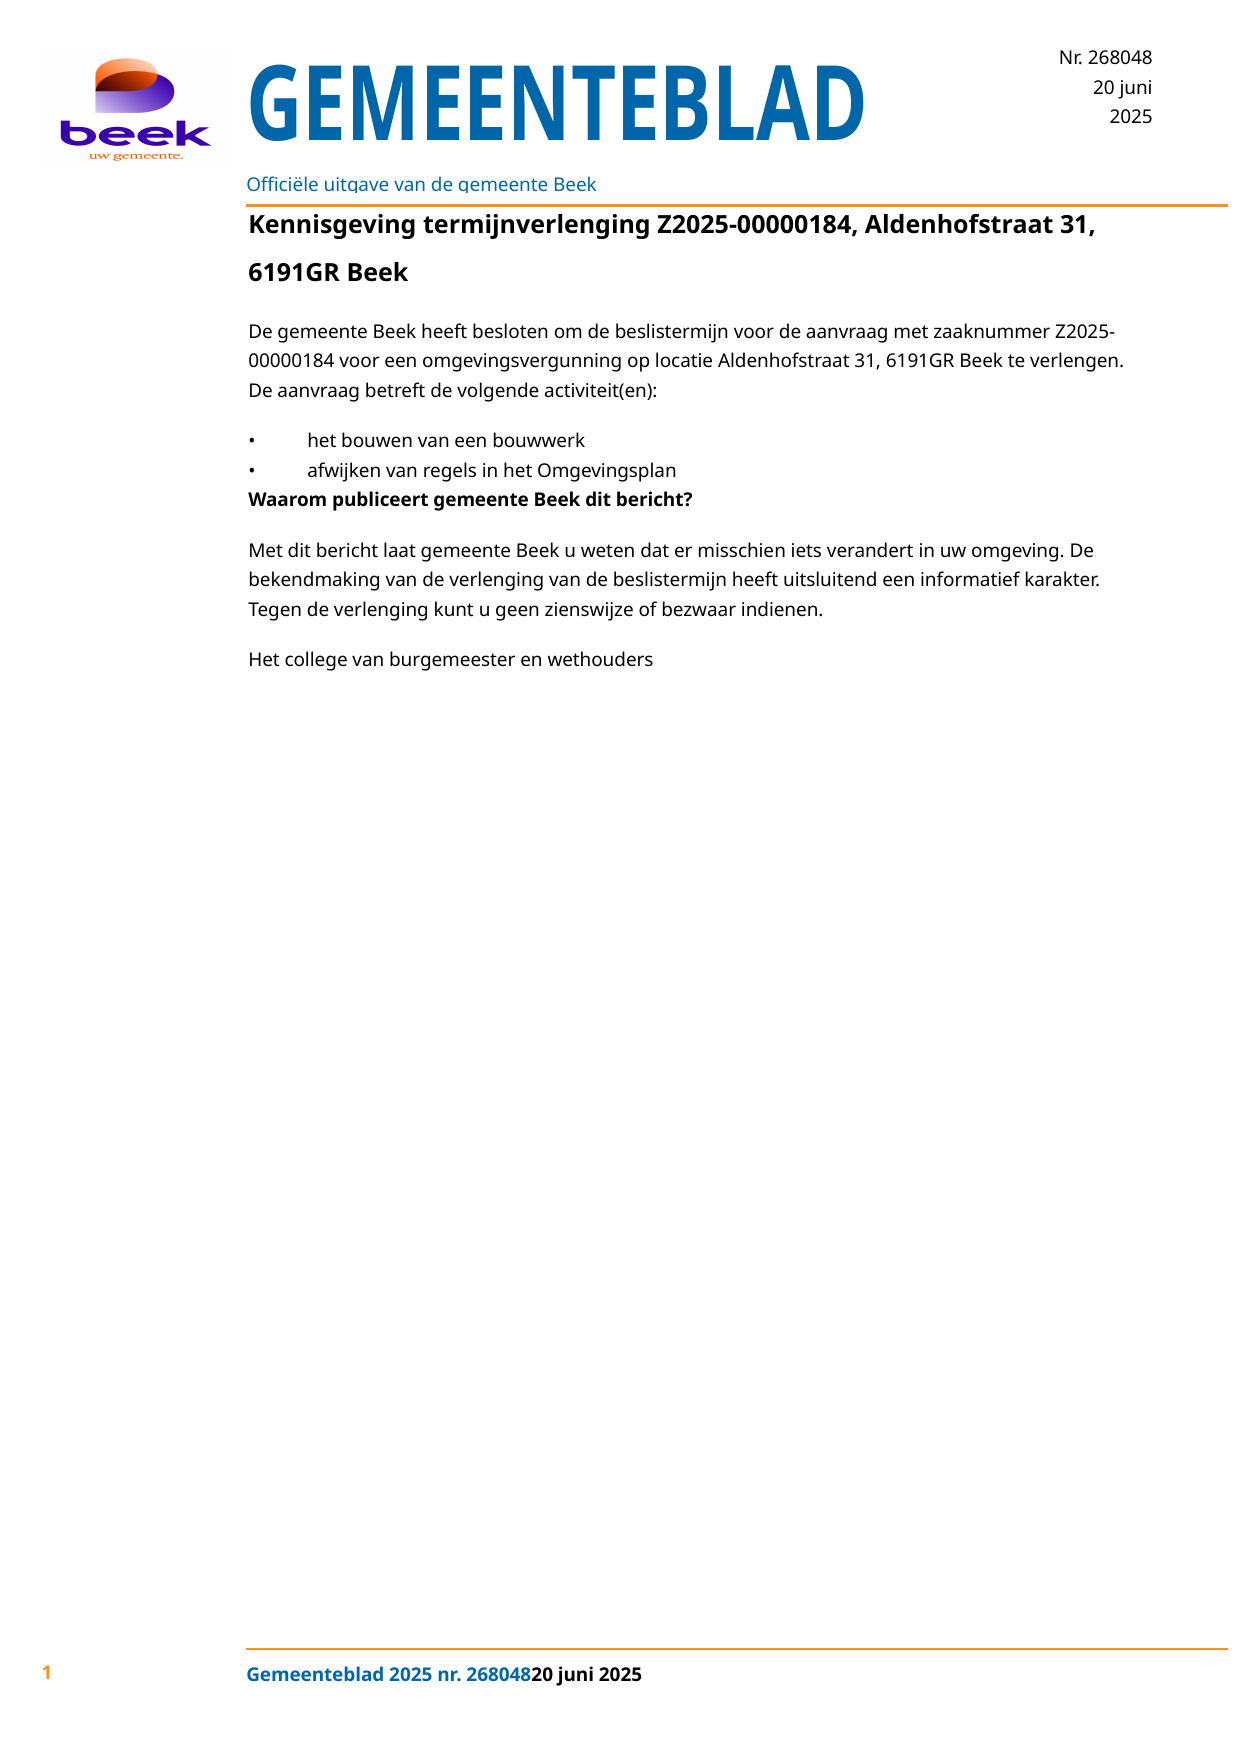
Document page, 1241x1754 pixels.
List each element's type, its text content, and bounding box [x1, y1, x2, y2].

text Met dit bericht laat gemeente Beek u weten dat er misschien iets verandert in uw omgeving. De bekendmaking van de verlenging van de beslistermijn heeft uitsluitend een informatief karakter. Tegen de verlenging kunt u geen zienswijze of bezwaar indienen. [248, 537, 1152, 622]
text Waarom publiceert gemeente Beek dit bericht? [248, 487, 1152, 512]
text De gemeente Beek heeft besloten om de beslistermijn voor de aanvraag met zaaknummer Z2025-00000184 voor een omgevingsvergunning op locatie Aldenhofstraat 31, 6191GR Beek te verlengen. De aanvraag betreft de volgende activiteit(en): [248, 318, 1152, 403]
text Kennisgeving termijnverlenging Z2025-00000184, Aldenhofstraat 31, 6191GR Beek [248, 207, 1152, 288]
text Het college van burgemeester en wethouders [248, 647, 1152, 672]
picture [41, 47, 231, 172]
list afwijken van regels in het Omgevingsplan [248, 457, 1152, 483]
list het bouwen van een bouwwerk [248, 427, 1152, 453]
